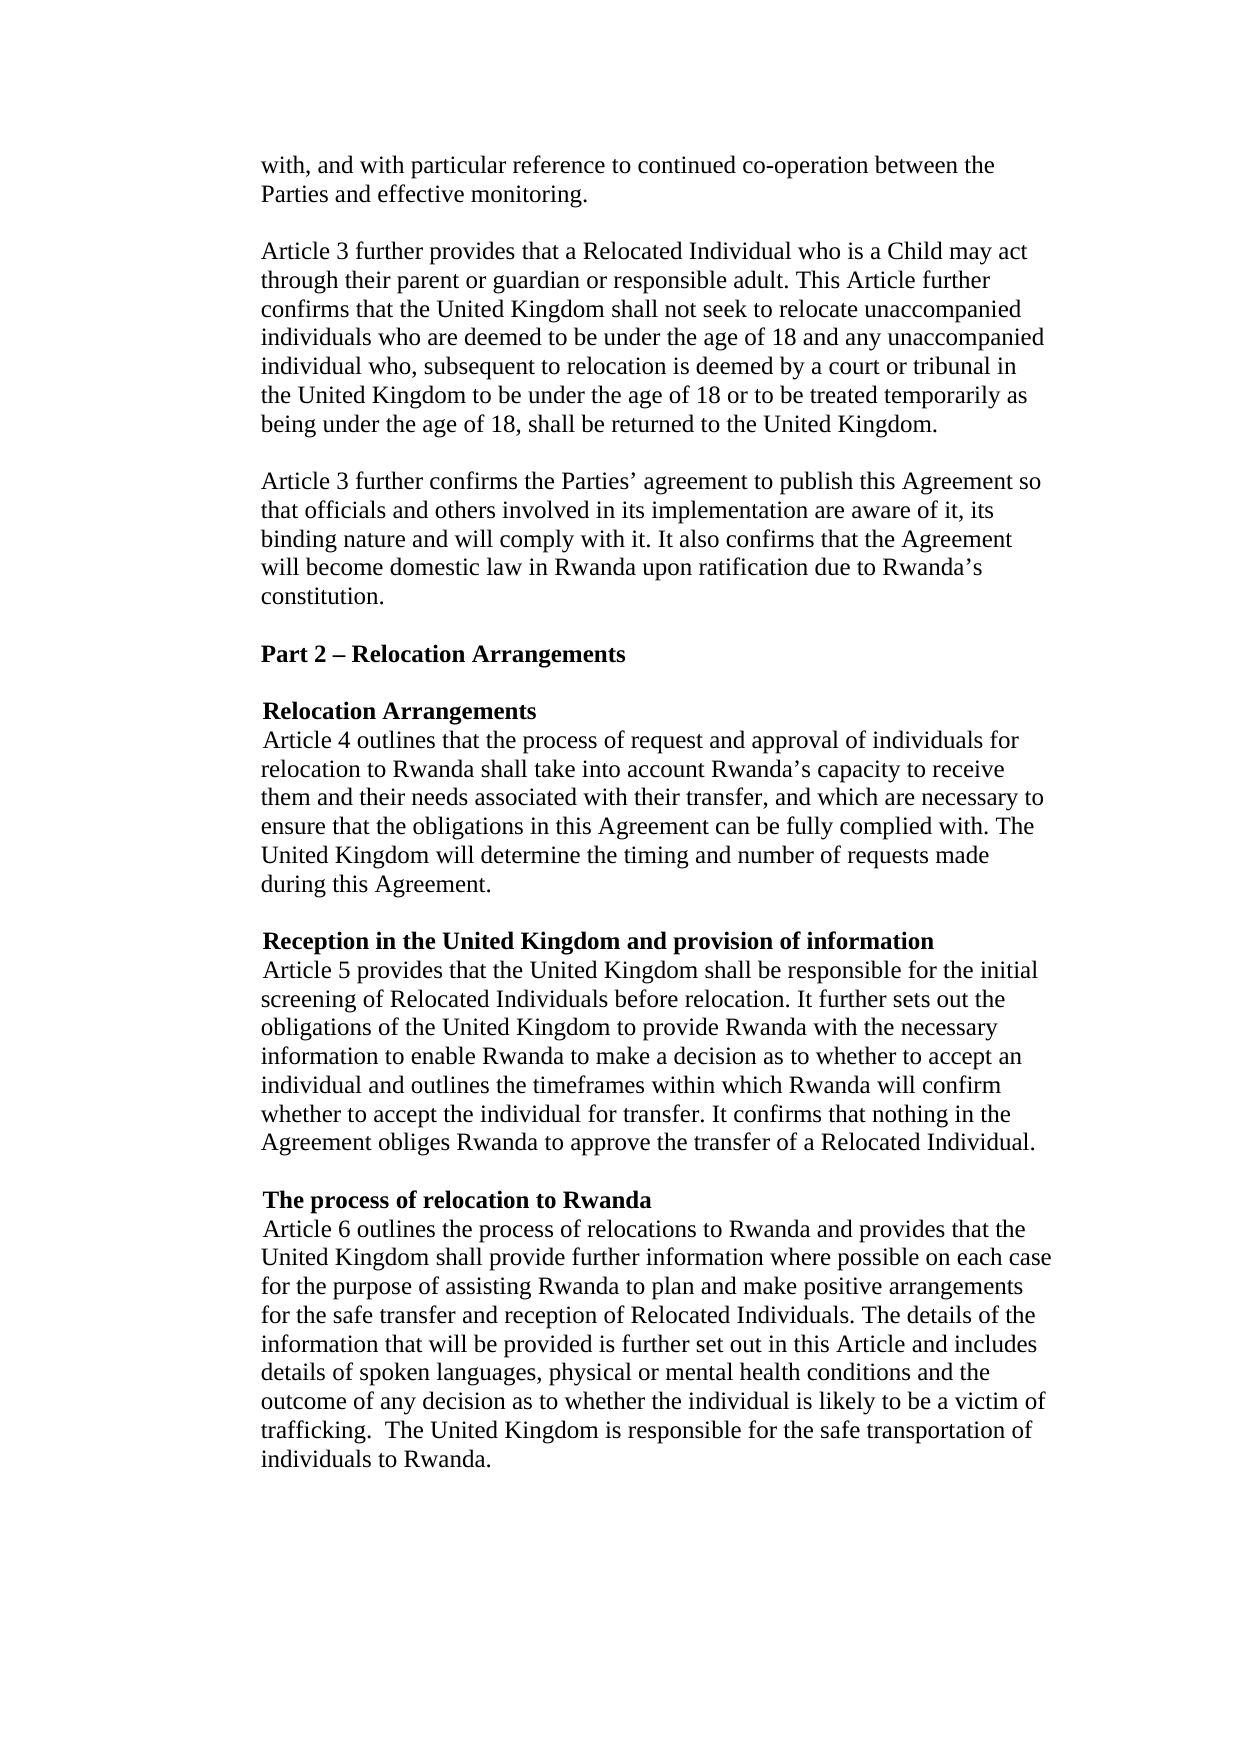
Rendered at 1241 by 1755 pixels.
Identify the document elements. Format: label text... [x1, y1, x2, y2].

text Article 6 outlines the process of relocations to Rwanda and provides that the United Kingdom shall provide further information where possible on each case for the purpose of assisting Rwanda to plan and make positive arrangements for the safe transfer and reception of Relocated Individuals. The details of the information that will be provided is further set out in this Article and includes details of spoken languages, physical or mental health conditions and the outcome of any decision as to whether the individual is likely to be a victim of trafficking. The United Kingdom is responsible for the safe transportation of individuals to Rwanda. [261, 1214, 1053, 1472]
text Article 4 outlines that the process of request and approval of individuals for relocation to Rwanda shall take into account Rwanda’s capacity to receive them and their needs associated with their transfer, and which are necessary to ensure that the obligations in this Agreement can be fully complied with. The United Kingdom will determine the timing and number of requests made during this Agreement. [261, 725, 1053, 897]
text Part 2 – Relocation Arrangements [261, 639, 1053, 667]
text with, and with particular reference to continued co-operation between the Parties and effective monitoring. [261, 150, 1053, 207]
text Relocation Arrangements [187, 696, 1053, 725]
text Article 3 further confirms the Parties’ agreement to publish this Agreement so that officials and others involved in its implementation are aware of it, its binding nature and will comply with it. It also confirms that the Agreement will become domestic law in Rwanda upon ratification due to Rwanda’s constitution. [261, 466, 1053, 610]
text Article 3 further provides that a Relocated Individual who is a Child may act through their parent or guardian or responsible adult. This Article further confirms that the United Kingdom shall not seek to relocate unaccompanied individuals who are deemed to be under the age of 18 and any unaccompanied individual who, subsequent to relocation is deemed by a court or tribunal in the United Kingdom to be under the age of 18 or to be treated temporarily as being under the age of 18, shall be returned to the United Kingdom. [261, 236, 1053, 437]
text Reception in the United Kingdom and provision of information [261, 926, 1053, 955]
text Article 5 provides that the United Kingdom shall be responsible for the initial screening of Relocated Individuals before relocation. It further sets out the obligations of the United Kingdom to provide Rwanda with the necessary information to enable Rwanda to make a decision as to whether to accept an individual and outlines the timeframes within which Rwanda will confirm whether to accept the individual for transfer. It confirms that nothing in the Agreement obliges Rwanda to approve the transfer of a Relocated Individual. [261, 955, 1053, 1156]
text The process of relocation to Rwanda [261, 1185, 1053, 1214]
